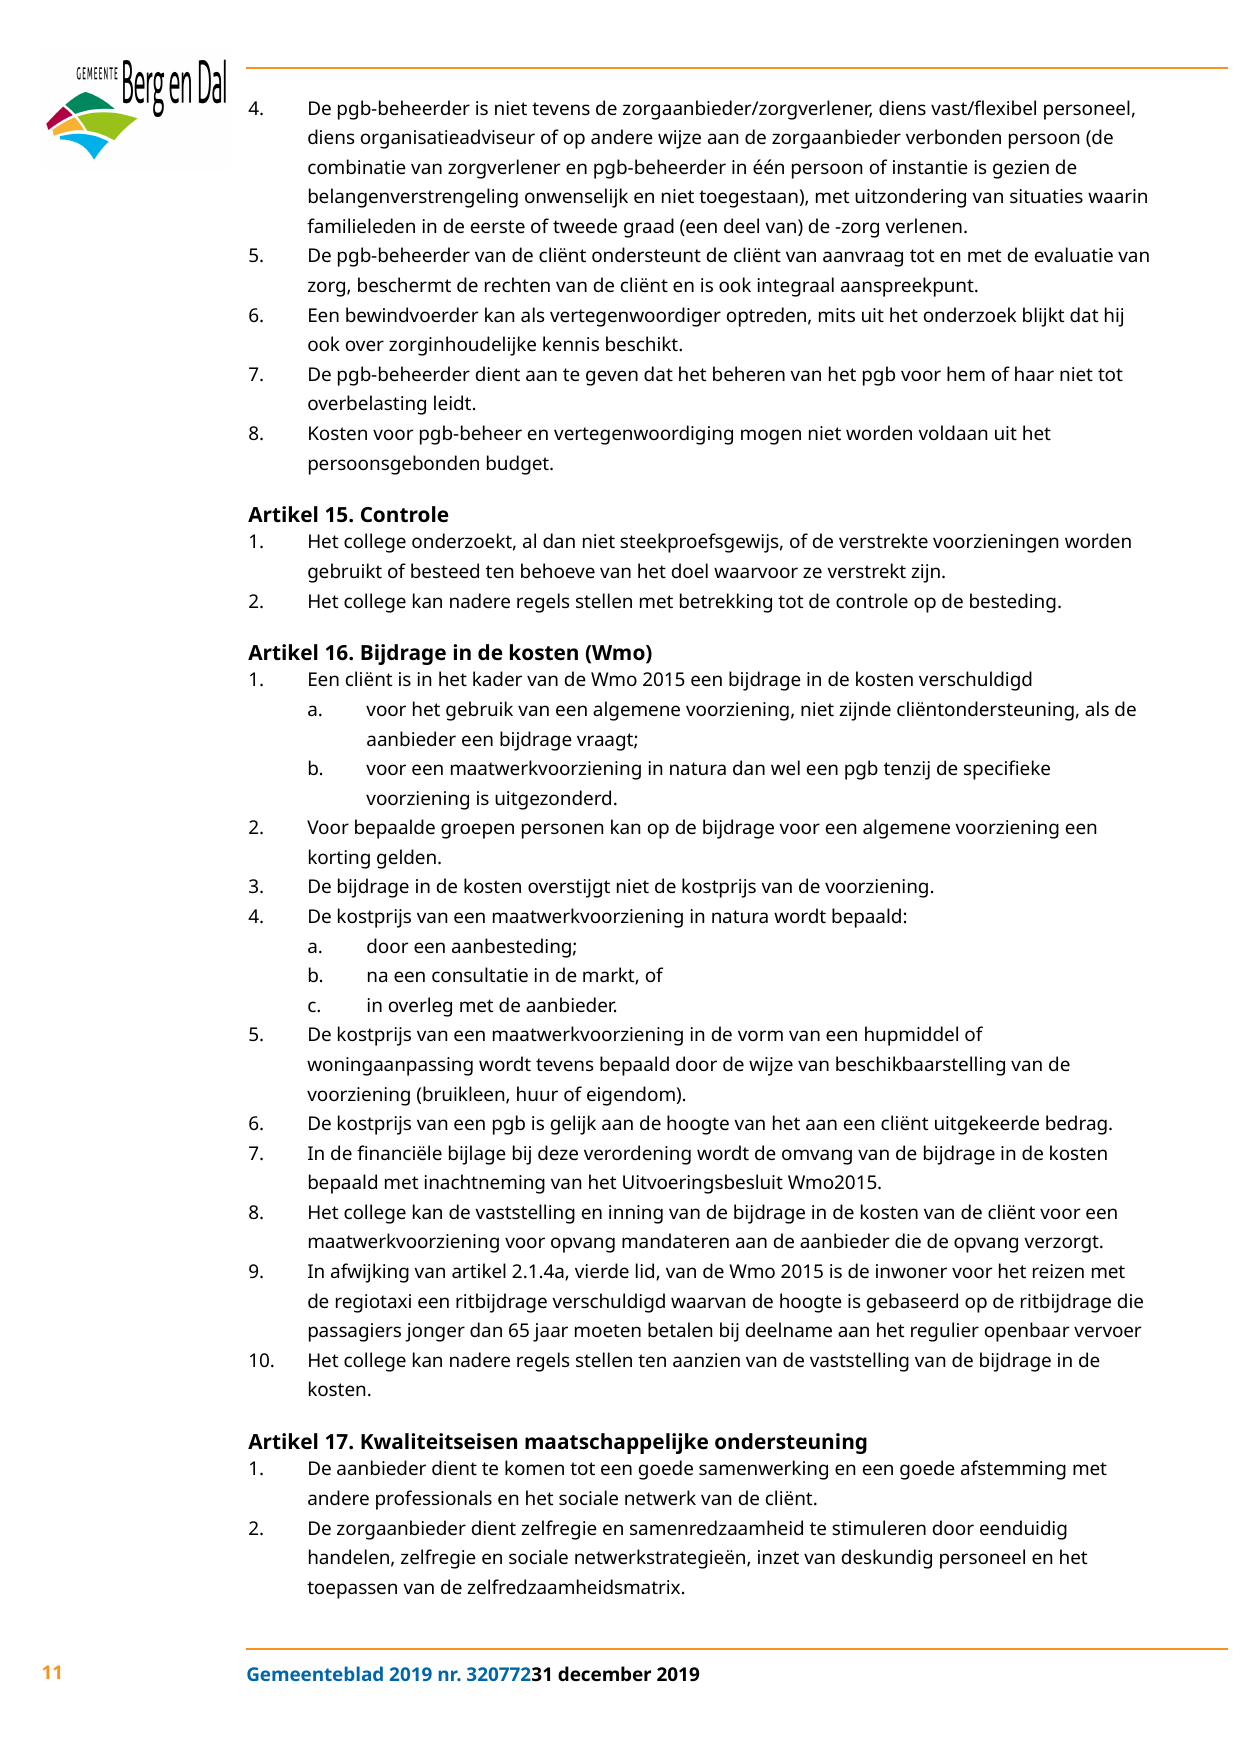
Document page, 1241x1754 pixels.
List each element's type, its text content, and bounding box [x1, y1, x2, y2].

list na een consultatie in de markt, of [307, 962, 1152, 988]
list Het college kan nadere regels stellen met betrekking tot de controle op de besteding. [248, 588, 1152, 613]
list De kostprijs van een pgb is gelijk aan de hoogte van het aan een cliënt uitgekeerde bedrag. [248, 1110, 1152, 1136]
list Kosten voor pgb-beheer en vertegenwoordiging mogen niet worden voldaan uit het persoonsgebonden budget. [248, 420, 1152, 476]
list De zorgaanbieder dient zelfregie en samenredzaamheid te stimuleren door eenduidig handelen, zelfregie en sociale netwerkstrategieën, inzet van deskundig personeel en het toepassen van de zelfredzaamheidsmatrix. [248, 1515, 1152, 1599]
list Het college kan de vaststelling en inning van de bijdrage in de kosten van de cliënt voor een maatwerkvoorziening voor opvang mandateren aan de aanbieder die de opvang verzorgt. [248, 1199, 1152, 1254]
list Het college kan nadere regels stellen ten aanzien van de vaststelling van de bijdrage in de kosten. [248, 1347, 1152, 1402]
list De aanbieder dient te komen tot een goede samenwerking en een goede afstemming met andere professionals en het sociale netwerk van de cliënt. [248, 1456, 1152, 1511]
list De pgb-beheerder dient aan te geven dat het beheren van het pgb voor hem of haar niet tot overbelasting leidt. [248, 361, 1152, 416]
list In afwijking van artikel 2.1.4a, vierde lid, van de Wmo 2015 is de inwoner voor het reizen met de regiotaxi een ritbijdrage verschuldigd waarvan de hoogte is gebaseerd op de ritbijdrage die passagiers jonger dan 65 jaar moeten betalen bij deelname aan het regulier openbaar vervoer [248, 1258, 1152, 1343]
list De kostprijs van een maatwerkvoorziening in de vorm van een hupmiddel of woningaanpassing wordt tevens bepaald door de wijze van beschikbaarstelling van de voorziening (bruikleen, huur of eigendom). [248, 1022, 1152, 1107]
list De pgb-beheerder is niet tevens de zorgaanbieder/zorgverlener, diens vast/flexibel personeel, diens organisatieadviseur of op andere wijze aan de zorgaanbieder verbonden persoon (de combinatie van zorgverlener en pgb-beheerder in één persoon of instantie is gezien de belangenverstrengeling onwenselijk en niet toegestaan), met uitzondering van situaties waarin familieleden in de eerste of tweede graad (een deel van) de -zorg verlenen. [248, 95, 1152, 239]
list door een aanbesteding; [307, 933, 1152, 959]
list Het college onderzoekt, al dan niet steekproefsgewijs, of de verstrekte voorzieningen worden gebruikt of besteed ten behoeve van het doel waarvoor ze verstrekt zijn. [248, 529, 1152, 584]
list De pgb-beheerder van de cliënt ondersteunt de cliënt van aanvraag tot en met de evaluatie van zorg, beschermt de rechten van de cliënt en is ook integraal aanspreekpunt. [248, 243, 1152, 298]
list Voor bepaalde groepen personen kan op de bijdrage voor een algemene voorziening een korting gelden. [248, 814, 1152, 870]
text Artikel 16. Bijdrage in de kosten (Wmo) [248, 638, 1152, 667]
list De kostprijs van een maatwerkvoorziening in natura wordt bepaald: [248, 903, 1152, 929]
picture [41, 47, 231, 172]
list In de financiële bijlage bij deze verordening wordt de omvang van de bijdrage in de kosten bepaald met inachtneming van het Uitvoeringsbesluit Wmo2015. [248, 1140, 1152, 1195]
list Een bewindvoerder kan als vertegenwoordiger optreden, mits uit het onderzoek blijkt dat hij ook over zorginhoudelijke kennis beschikt. [248, 302, 1152, 357]
list Een cliënt is in het kader van de Wmo 2015 een bijdrage in de kosten verschuldigd [248, 667, 1152, 692]
list voor een maatwerkvoorziening in natura dan wel een pgb tenzij de specifieke voorziening is uitgezonderd. [307, 755, 1152, 811]
list De bijdrage in de kosten overstijgt niet de kostprijs van de voorziening. [248, 874, 1152, 899]
list in overleg met de aanbieder. [307, 992, 1152, 1018]
text Artikel 17. Kwaliteitseisen maatschappelijke ondersteuning [248, 1427, 1152, 1456]
list voor het gebruik van een algemene voorziening, niet zijnde cliëntondersteuning, als de aanbieder een bijdrage vraagt; [307, 696, 1152, 752]
text Artikel 15. Controle [248, 500, 1152, 529]
